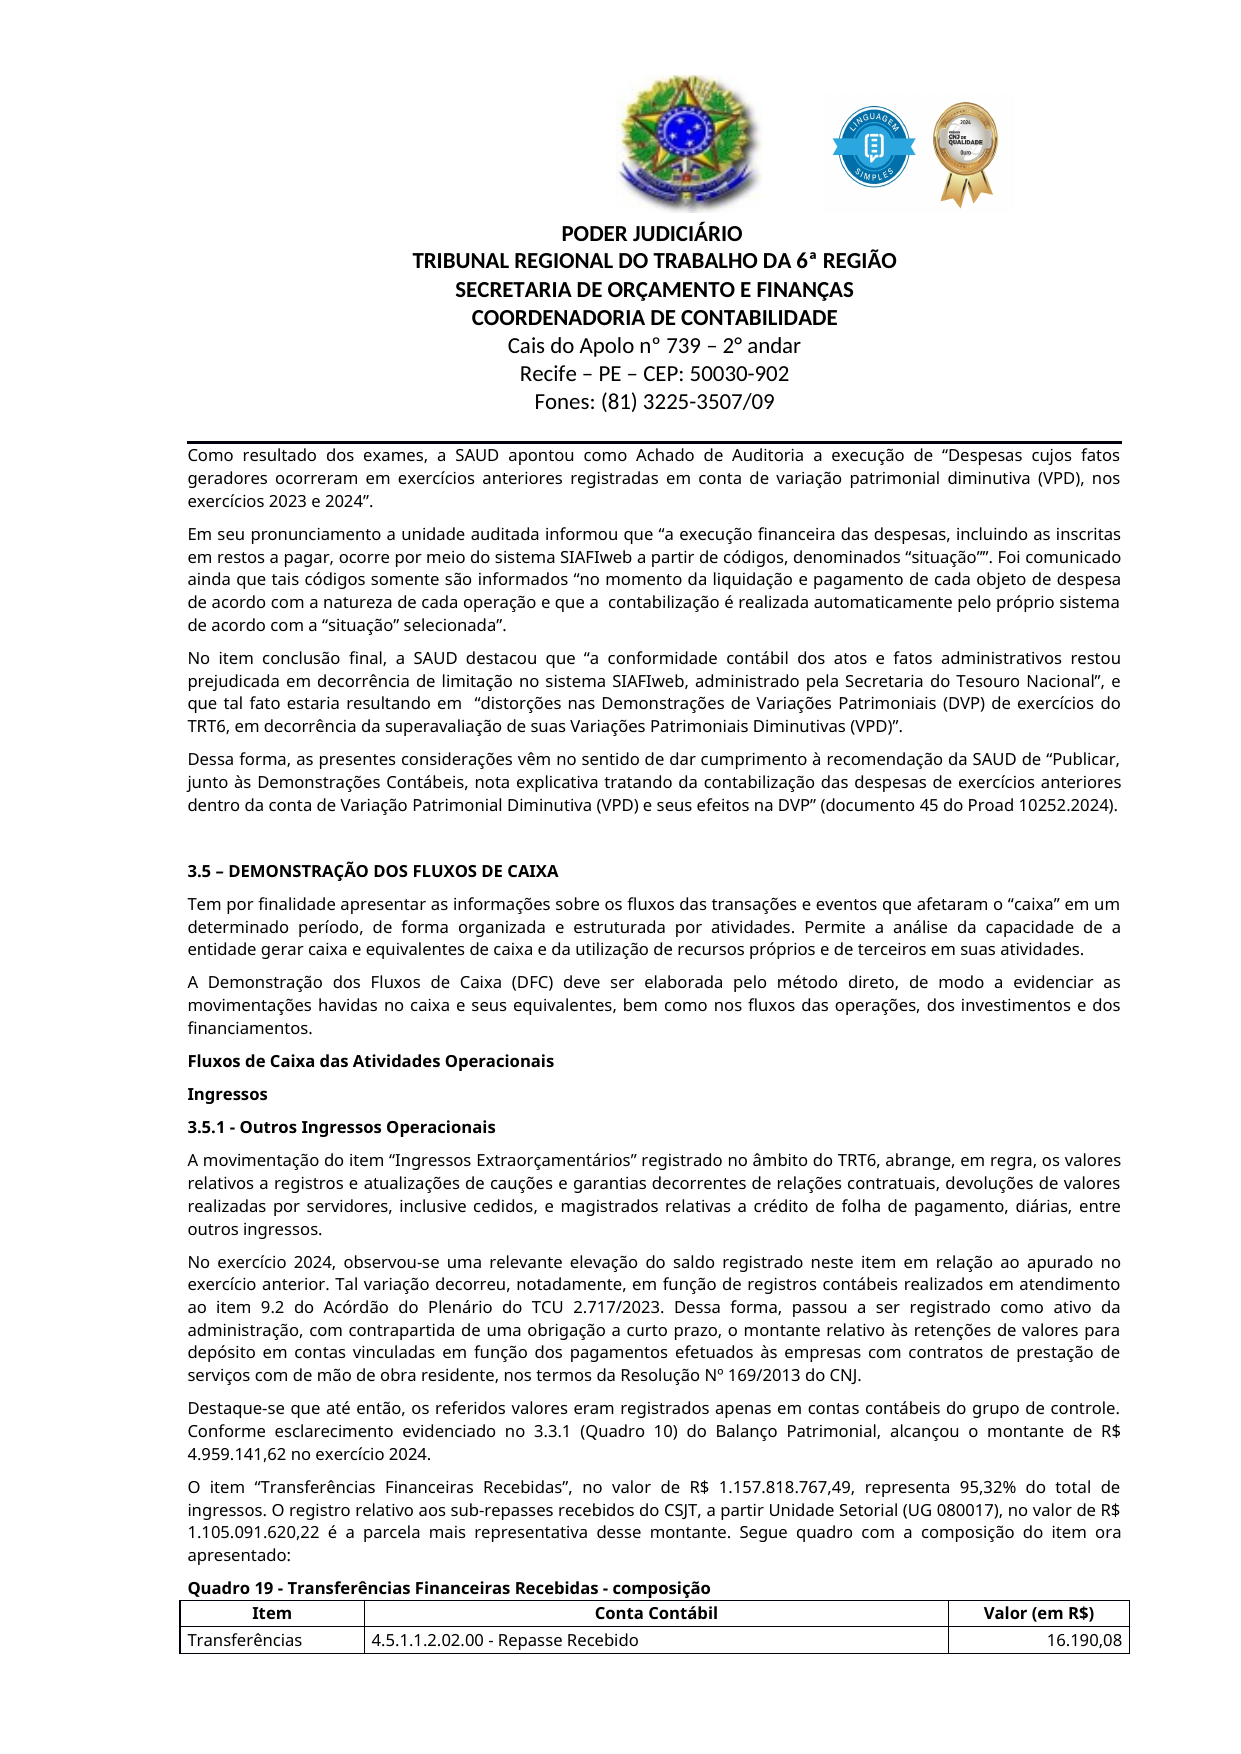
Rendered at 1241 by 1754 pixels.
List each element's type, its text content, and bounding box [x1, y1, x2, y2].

table_header Conta Contábil [365, 1601, 948, 1626]
text O item “Transferências Financeiras Recebidas”, no valor de R$ 1.157.818.767,49, representa 95,32% do total de ingressos. O registro relativo aos sub-repasses recebidos do CSJT, a partir Unidade Setorial (UG 080017), no valor de R$ 1.105.091.620,22 é a parcela mais representativa desse montante. Segue quadro com a composição do item ora apresentado: [187, 1476, 1122, 1566]
table_header Item [181, 1601, 364, 1626]
text A Demonstração dos Fluxos de Caixa (DFC) deve ser elaborada pelo método direto, de modo a evidenciar as movimentações havidas no caixa e seus equivalentes, bem como nos fluxos das operações, dos investimentos e dos financiamentos. [187, 971, 1122, 1039]
picture [615, 75, 763, 213]
text 3.5 – DEMONSTRAÇÃO DOS FLUXOS DE CAIXA [187, 859, 1122, 882]
table_cell Transferências [181, 1627, 364, 1653]
table_cell 4.5.1.1.2.02.00 - Repasse Recebido [365, 1627, 948, 1653]
table_cell 16.190,08 [949, 1627, 1129, 1653]
text Como resultado dos exames, a SAUD apontou como Achado de Auditoria a execução de “Despesas cujos fatos geradores ocorreram em exercícios anteriores registradas em conta de variação patrimonial diminutiva (VPD), nos exercícios 2023 e 2024”. [187, 444, 1122, 512]
text No exercício 2024, observou-se uma relevante elevação do saldo registrado neste item em relação ao apurado no exercício anterior. Tal variação decorreu, notadamente, em função de registros contábeis realizados em atendimento ao item 9.2 do Acórdão do Plenário do TCU 2.717/2023. Dessa forma, passou a ser registrado como ativo da administração, com contrapartida de uma obrigação a curto prazo, o montante relativo às retenções de valores para depósito em contas vinculadas em função dos pagamentos efetuados às empresas com contratos de prestação de serviços com de mão de obra residente, nos termos da Resolução Nº 169/2013 do CNJ. [187, 1250, 1122, 1387]
text Ingressos [187, 1083, 1122, 1106]
text 3.5.1 - Outros Ingressos Operacionais [187, 1116, 1122, 1139]
picture [822, 93, 1014, 213]
text Destaque-se que até então, os referidos valores eram registrados apenas em contas contábeis do grupo de controle. Conforme esclarecimento evidenciado no 3.3.1 (Quadro 10) do Balanço Patrimonial, alcançou o montante de R$ 4.959.141,62 no exercício 2024. [187, 1397, 1122, 1465]
text Tem por finalidade apresentar as informações sobre os fluxos das transações e eventos que afetaram o “caixa” em um determinado período, de forma organizada e estruturada por atividades. Permite a análise da capacidade de a entidade gerar caixa e equivalentes de caixa e da utilização de recursos próprios e de terceiros em suas atividades. [187, 893, 1122, 961]
text No item conclusão final, a SAUD destacou que “a conformidade contábil dos atos e fatos administrativos restou prejudicada em decorrência de limitação no sistema SIAFIweb, administrado pela Secretaria do Tesouro Nacional”, e que tal fato estaria resultando em “distorções nas Demonstrações de Variações Patrimoniais (DVP) de exercícios do TRT6, em decorrência da superavaliação de suas Variações Patrimoniais Diminutivas (VPD)”. [187, 647, 1122, 737]
text Quadro 19 - Transferências Financeiras Recebidas - composição [187, 1577, 1122, 1599]
text Fluxos de Caixa das Atividades Operacionais [187, 1050, 1122, 1072]
text Dessa forma, as presentes considerações vêm no sentido de dar cumprimento à recomendação da SAUD de “Publicar, junto às Demonstrações Contábeis, nota explicativa tratando da contabilização das despesas de exercícios anteriores dentro da conta de Variação Patrimonial Diminutiva (VPD) e seus efeitos na DVP” (documento 45 do Proad 10252.2024). [187, 748, 1122, 816]
text Em seu pronunciamento a unidade auditada informou que “a execução financeira das despesas, incluindo as inscritas em restos a pagar, ocorre por meio do sistema SIAFIweb a partir de códigos, denominados “situação””. Foi comunicado ainda que tais códigos somente são informados “no momento da liquidação e pagamento de cada objeto de despesa de acordo com a natureza de cada operação e que a contabilização é realizada automaticamente pelo próprio sistema de acordo com a “situação” selecionada”. [187, 523, 1122, 636]
table_header Valor (em R$) [949, 1601, 1129, 1626]
text A movimentação do item “Ingressos Extraorçamentários” registrado no âmbito do TRT6, abrange, em regra, os valores relativos a registros e atualizações de cauções e garantias decorrentes de relações contratuais, devoluções de valores realizadas por servidores, inclusive cedidos, e magistrados relativas a crédito de folha de pagamento, diárias, entre outros ingressos. [187, 1149, 1122, 1240]
